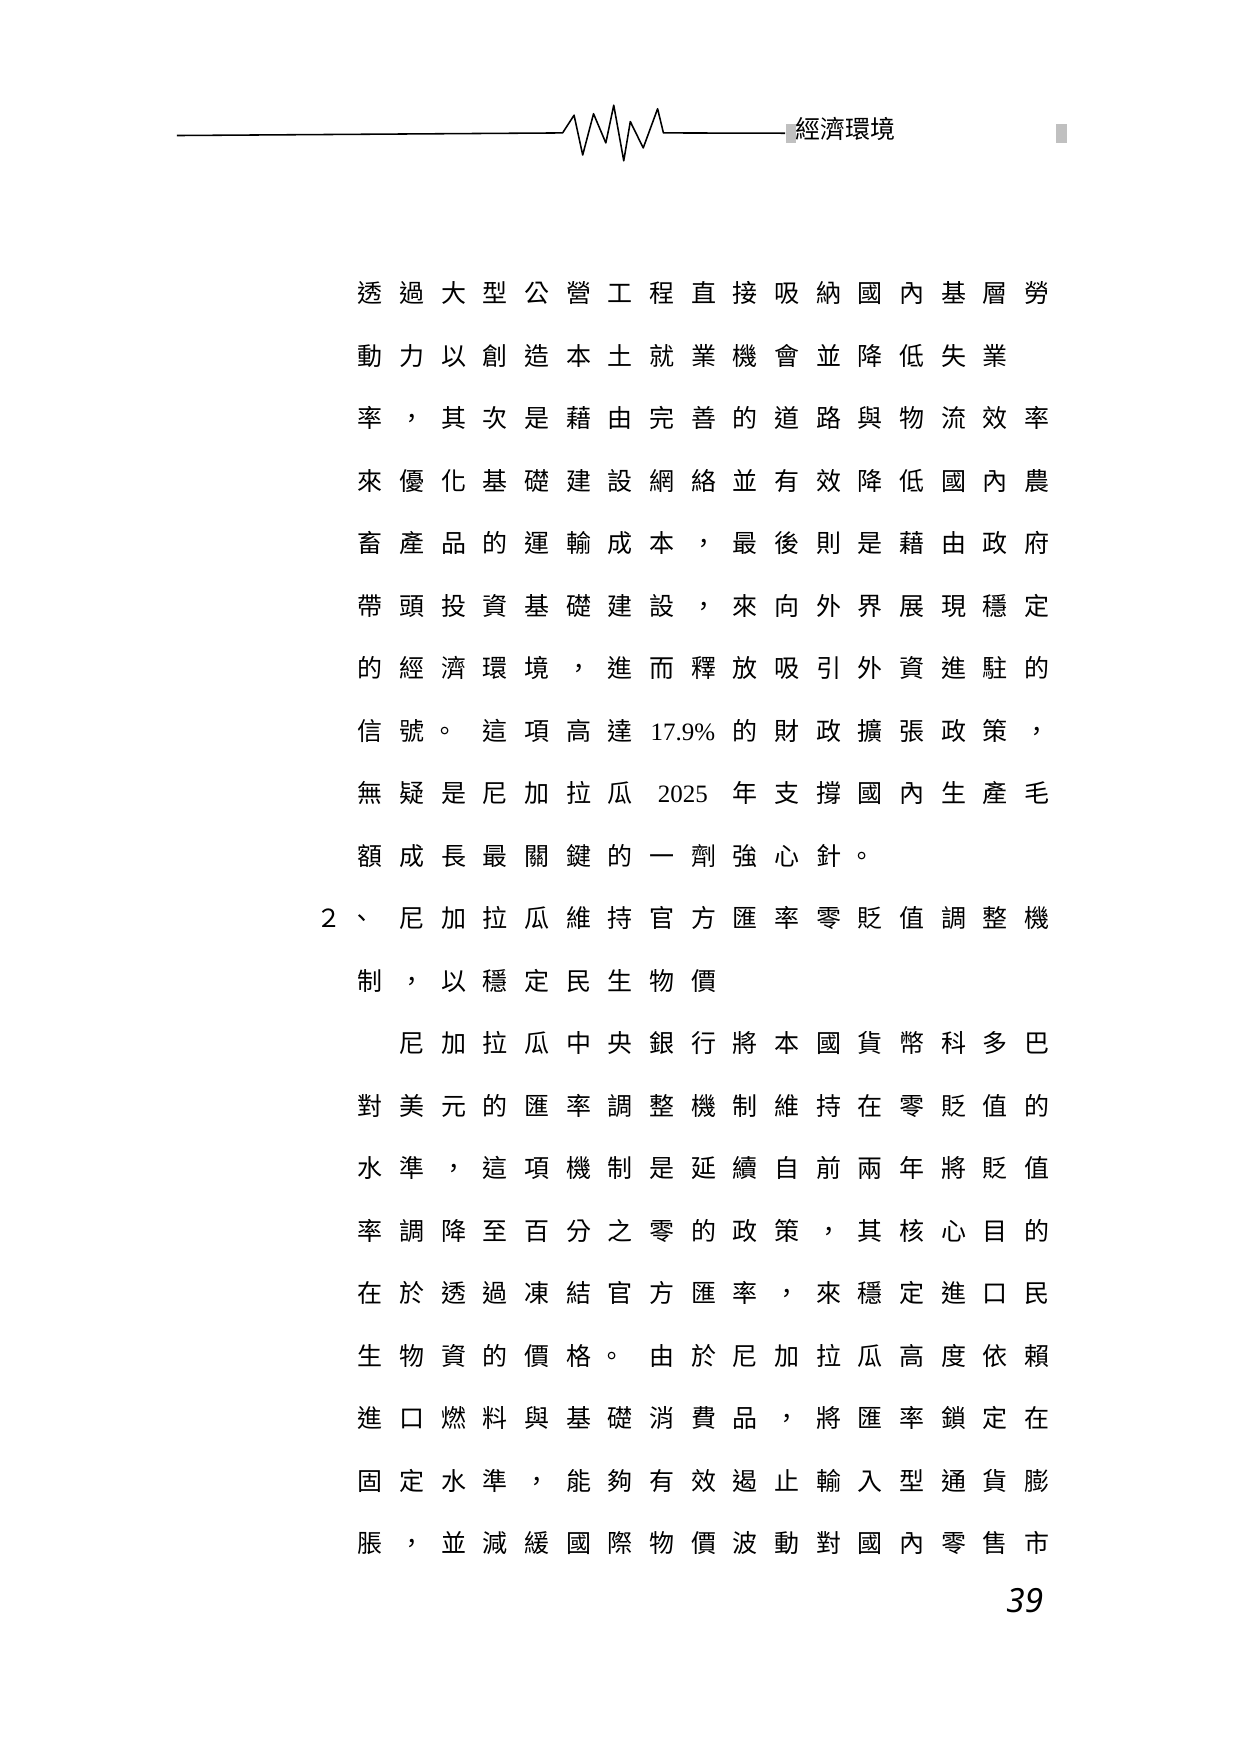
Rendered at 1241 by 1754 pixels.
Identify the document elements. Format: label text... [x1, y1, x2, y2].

text ２、尼加拉瓜維持官方匯率零貶值調整機制，以穩定民生物價 [281, 875, 1058, 1000]
text 尼加拉瓜中央銀行將本國貨幣科多巴對美元的匯率調整機制維持在零貶值的水準，這項機制是延續自前兩年將貶值率調降至百分之零的政策，其核心目的在於透過凍結官方匯率，來穩定進口民生物資的價格。由於尼加拉瓜高度依賴進口燃料與基礎消費品，將匯率鎖定在固定水準，能夠有效遏止輸入型通貨膨脹，並減緩國際物價波動對國內零售市 [330, 1000, 1058, 1563]
text 透過大型公營工程直接吸納國內基層勞動力以創造本土就業機會並降低失業率，其次是藉由完善的道路與物流效率來優化基礎建設網絡並有效降低國內農畜產品的運輸成本，最後則是藉由政府帶頭投資基礎建設，來向外界展現穩定的經濟環境，進而釋放吸引外資進駐的信號。這項高達17.9%的財政擴張政策，無疑是尼加拉瓜2025年支撐國內生產毛額成長最關鍵的一劑強心針。 [330, 250, 1058, 875]
